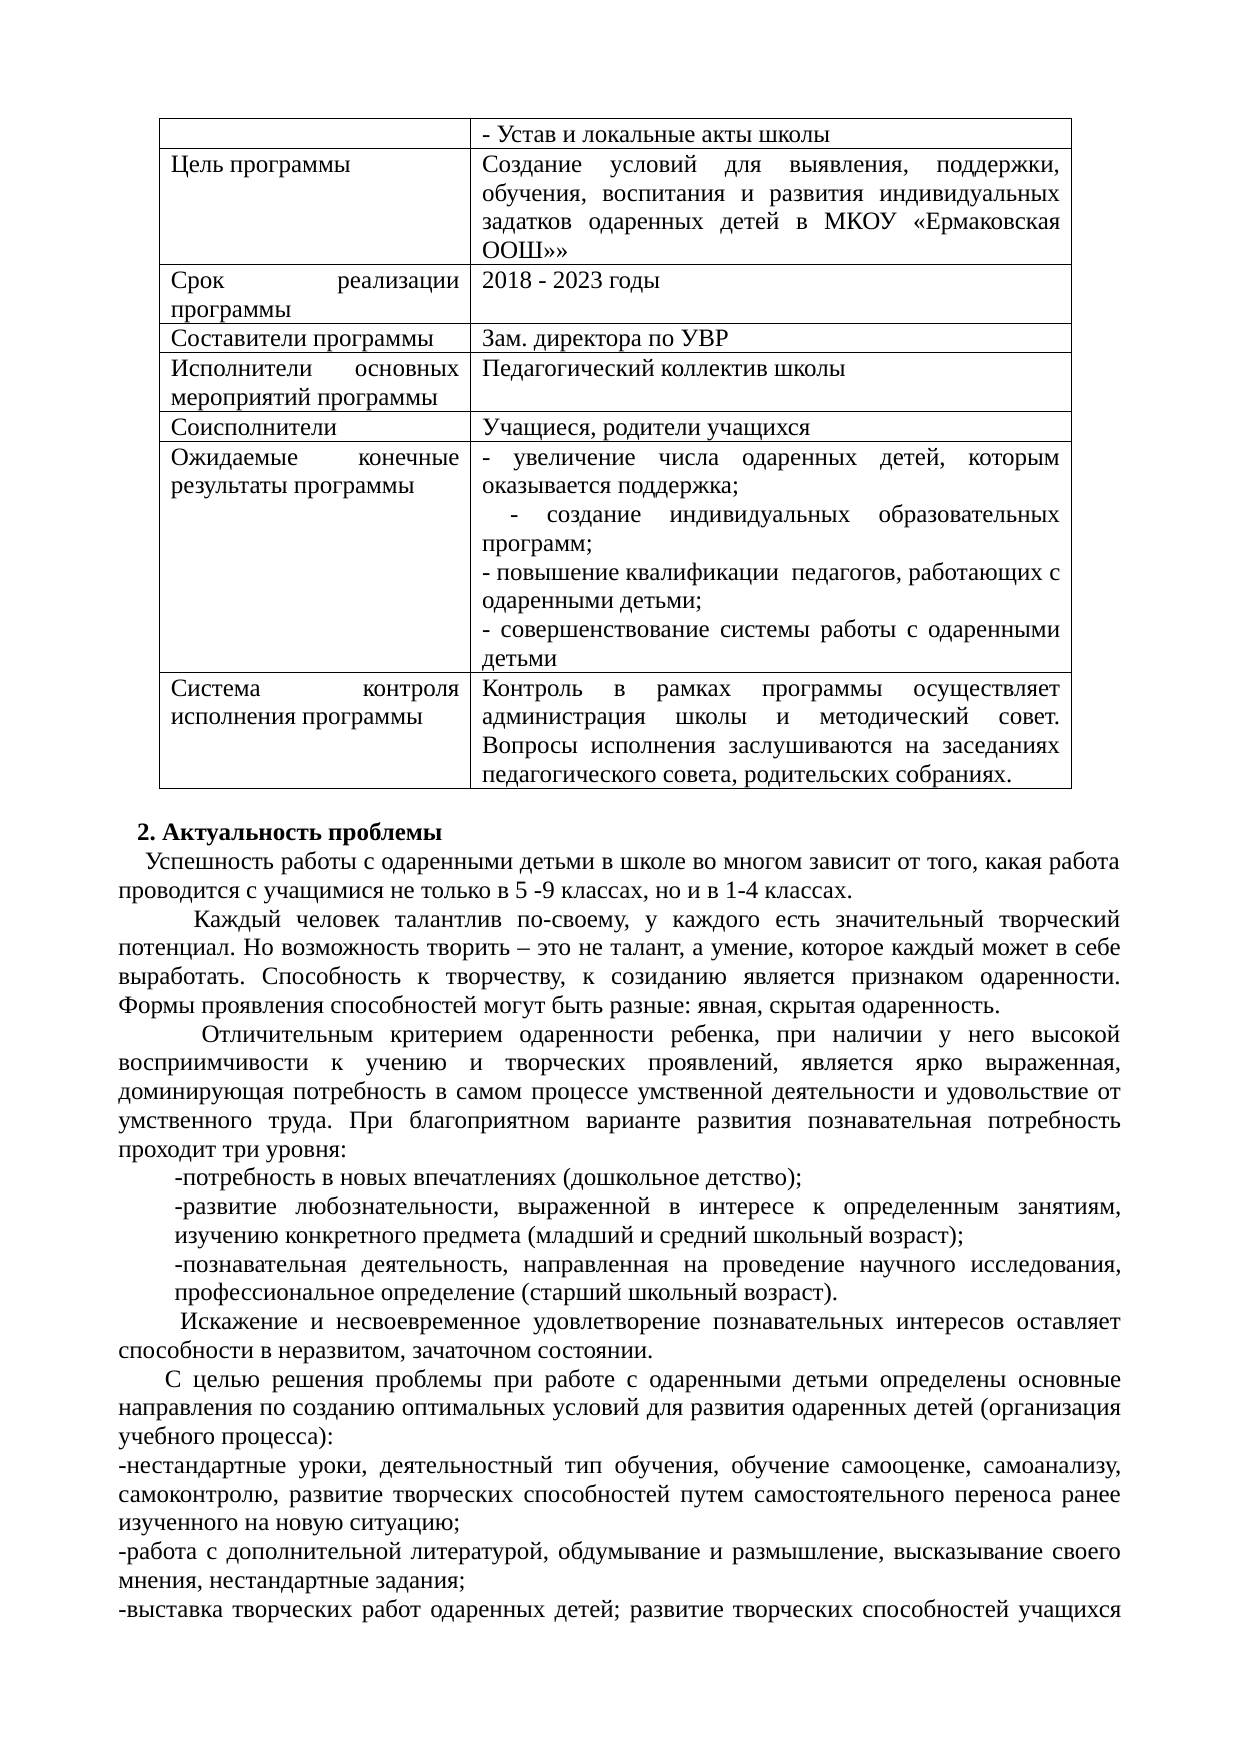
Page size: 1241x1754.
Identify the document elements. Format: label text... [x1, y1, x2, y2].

table_cell [160, 119, 470, 148]
text -познавательная деятельность, направленная на проведение научного исследования, профессиональное определение (старший школьный возраст). [174, 1249, 1122, 1306]
text -выставка творческих работ одаренных детей; развитие творческих способностей учащихся [118, 1594, 1122, 1622]
table_cell Исполнители основных мероприятий программы [160, 353, 470, 411]
table_cell Создание условий для выявления, поддержки, обучения, воспитания и развития индивидуальных задатков одаренных детей в МКОУ «Ермаковская ООШ»» [471, 149, 1071, 264]
table_cell Педагогический коллектив школы [471, 353, 1071, 411]
table_cell 2018 - 2023 годы [471, 265, 1071, 322]
text -работа с дополнительной литературой, обдумывание и размышление, высказывание своего мнения, нестандартные задания; [118, 1536, 1122, 1594]
table_cell Цель программы [160, 149, 470, 264]
table_cell Учащиеся, родители учащихся [471, 412, 1071, 441]
text С целью решения проблемы при работе с одаренными детьми определены основные направления по созданию оптимальных условий для развития одаренных детей (организация учебного процесса): [118, 1364, 1122, 1450]
text 2. Актуальность проблемы [118, 817, 1122, 846]
table_cell Система контроля исполнения программы [160, 673, 470, 788]
table_cell Срок реализации программы [160, 265, 470, 322]
table_cell Соисполнители [160, 412, 470, 441]
text Искажение и несвоевременное удовлетворение познавательных интересов оставляет способности в неразвитом, зачаточном состоянии. [118, 1306, 1122, 1364]
table_cell Контроль в рамках программы осуществляет администрация школы и методический совет. Вопросы исполнения заслушиваются на заседаниях педагогического совета, родительских собраниях. [471, 673, 1071, 788]
table_cell Зам. директора по УВР [471, 324, 1071, 352]
text Каждый человек талантлив по-своему, у каждого есть значительный творческий потенциал. Но возможность творить – это не талант, а умение, которое каждый может в себе выработать. Способность к творчеству, к созиданию является признаком одаренности. Формы проявления способностей могут быть разные: явная, скрытая одаренность. [118, 904, 1122, 1019]
table_cell Составители программы [160, 324, 470, 352]
text -развитие любознательности, выраженной в интересе к определенным занятиям, изучению конкретного предмета (младший и средний школьный возраст); [174, 1191, 1122, 1249]
text Отличительным критерием одаренности ребенка, при наличии у него высокой восприимчивости к учению и творческих проявлений, является ярко выраженная, доминирующая потребность в самом процессе умственной деятельности и удовольствие от умственного труда. При благоприятном варианте развития познавательная потребность проходит три уровня: [118, 1019, 1122, 1162]
text Успешность работы с одаренными детьми в школе во многом зависит от того, какая работа проводится с учащимися не только в 5 -9 классах, но и в 1-4 классах. [118, 846, 1122, 904]
table_cell Ожидаемые конечные результаты программы [160, 442, 470, 672]
table_cell - Устав и локальные акты школы [471, 119, 1071, 148]
text -потребность в новых впечатлениях (дошкольное детство); [174, 1162, 1122, 1191]
table_cell - увеличение числа одаренных детей, которым оказывается поддержка; - создание индивидуальных образовательных программ; - повышение квалификации педагогов, работающих с одаренными детьми; - совершенствование системы работы с одаренными детьми [471, 442, 1071, 672]
text -нестандартные уроки, деятельностный тип обучения, обучение самооценке, самоанализу, самоконтролю, развитие творческих способностей путем самостоятельного переноса ранее изученного на новую ситуацию; [118, 1450, 1122, 1536]
